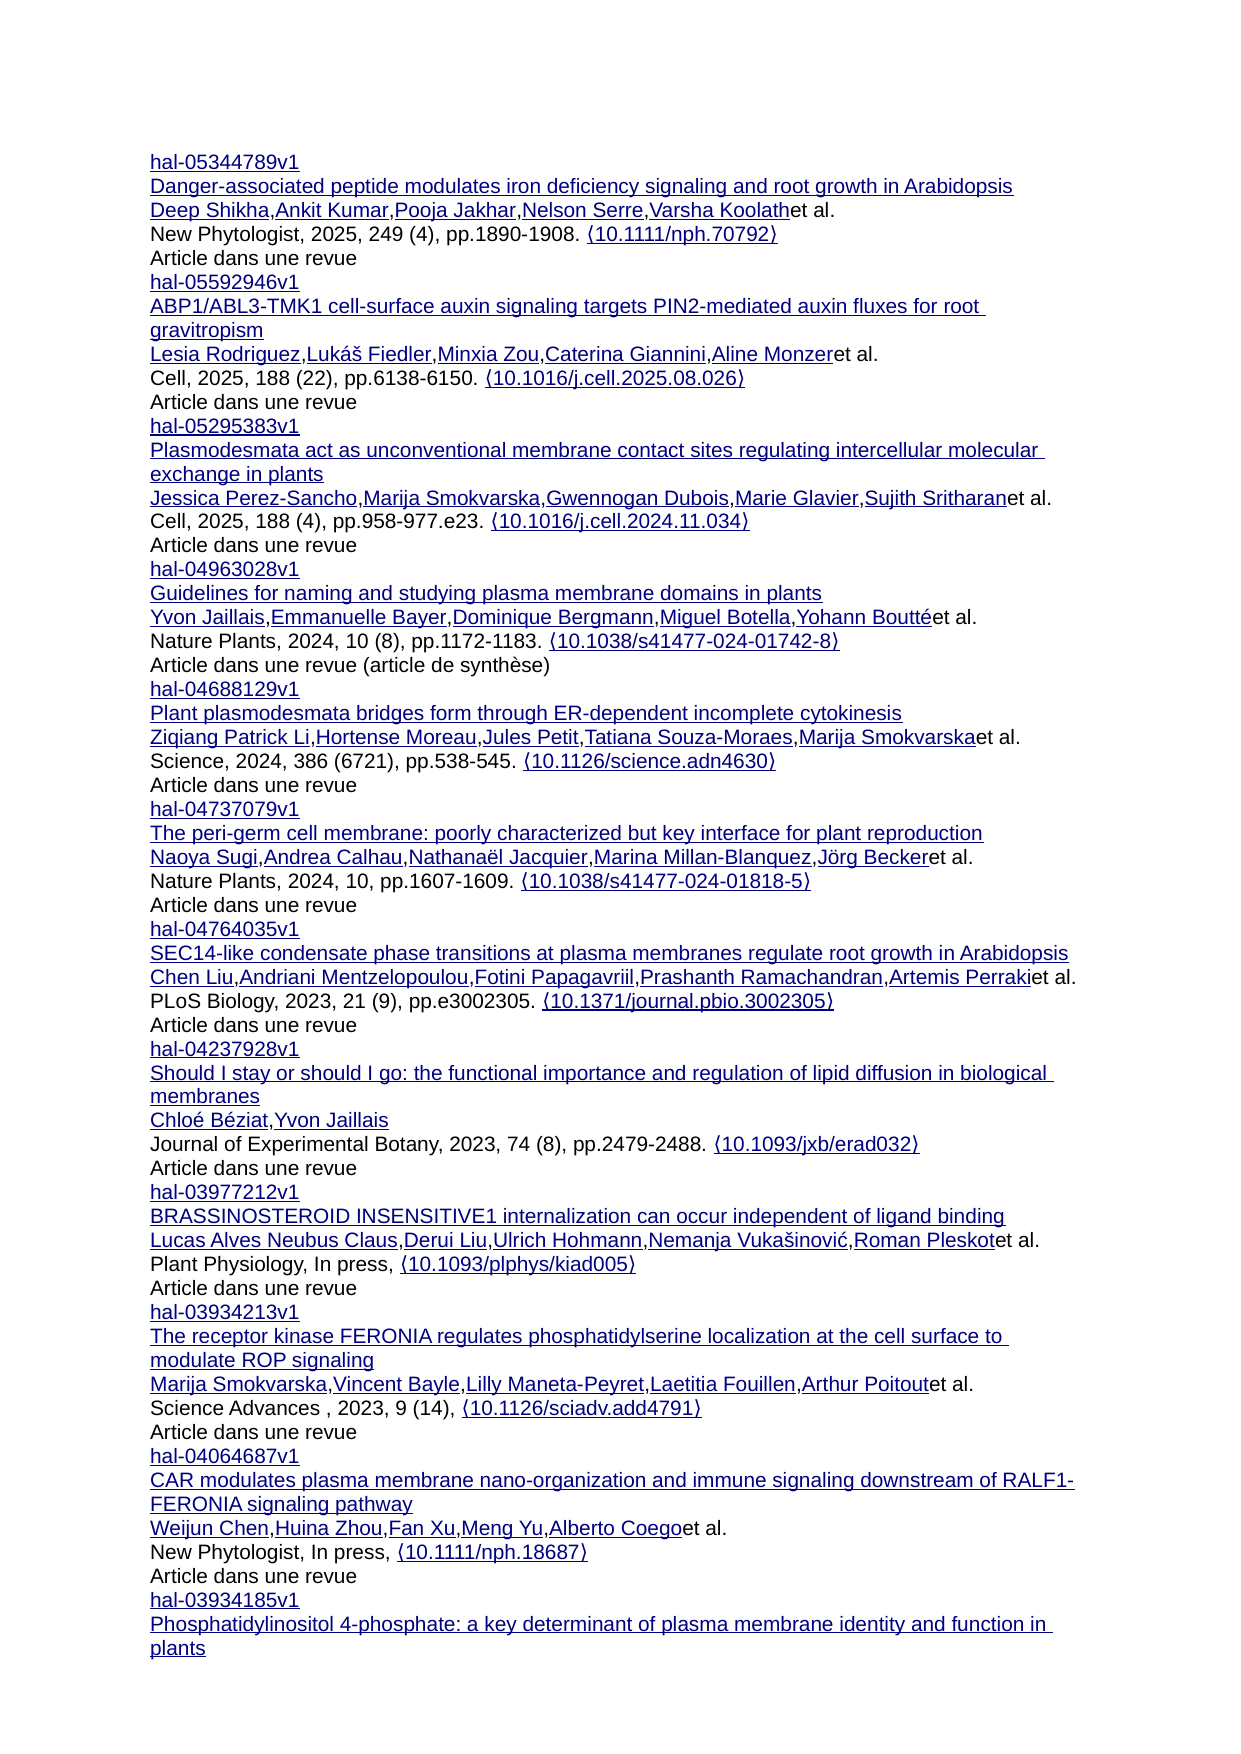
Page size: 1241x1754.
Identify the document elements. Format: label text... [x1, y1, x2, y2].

table_cell BRASSINOSTEROID INSENSITIVE1 internalization can occur independent of ligand binding Lucas Alves Neubus Claus,Derui Liu,Ulrich Hohmann,Nemanja Vukašinović,Roman Pleskotet al. Plant Physiology, In press, ⟨10.1093/plphys/kiad005⟩ Article dans une revue hal-03934213v1 [150, 1204, 1090, 1324]
table_cell SEC14-like condensate phase transitions at plasma membranes regulate root growth in Arabidopsis Chen Liu,Andriani Mentzelopoulou,Fotini Papagavriil,Prashanth Ramachandran,Artemis Perrakiet al. PLoS Biology, 2023, 21 (9), pp.e3002305. ⟨10.1371/journal.pbio.3002305⟩ Article dans une revue hal-04237928v1 [150, 941, 1090, 1060]
table_cell Plant plasmodesmata bridges form through ER-dependent incomplete cytokinesis Ziqiang Patrick Li,Hortense Moreau,Jules Petit,Tatiana Souza-Moraes,Marija Smokvarskaet al. Science, 2024, 386 (6721), pp.538-545. ⟨10.1126/science.adn4630⟩ Article dans une revue hal-04737079v1 [150, 701, 1090, 821]
table_cell Danger‐associated peptide modulates iron deficiency signaling and root growth in Arabidopsis Deep Shikha,Ankit Kumar,Pooja Jakhar,Nelson Serre,Varsha Koolathet al. New Phytologist, 2025, 249 (4), pp.1890-1908. ⟨10.1111/nph.70792⟩ Article dans une revue hal-05592946v1 [150, 174, 1090, 294]
table_cell Should I stay or should I go: the functional importance and regulation of lipid diffusion in biological membranes Chloé Béziat,Yvon Jaillais Journal of Experimental Botany, 2023, 74 (8), pp.2479-2488. ⟨10.1093/jxb/erad032⟩ Article dans une revue hal-03977212v1 [150, 1060, 1090, 1204]
table_cell Plasmodesmata act as unconventional membrane contact sites regulating intercellular molecular exchange in plants Jessica Perez-Sancho,Marija Smokvarska,Gwennogan Dubois,Marie Glavier,Sujith Sritharanet al. Cell, 2025, 188 (4), pp.958-977.e23. ⟨10.1016/j.cell.2024.11.034⟩ Article dans une revue hal-04963028v1 [150, 438, 1090, 581]
table_cell Phosphatidylinositol 4-phosphate: a key determinant of plasma membrane identity and function in plants [150, 1611, 1090, 1659]
table_cell CAR modulates plasma membrane nano-organization and immune signaling downstream of RALF1-FERONIA signaling pathway Weijun Chen,Huina Zhou,Fan Xu,Meng Yu,Alberto Coegoet al. New Phytologist, In press, ⟨10.1111/nph.18687⟩ Article dans une revue hal-03934185v1 [150, 1468, 1090, 1611]
table_cell ABP1/ABL3-TMK1 cell-surface auxin signaling targets PIN2-mediated auxin fluxes for root gravitropism Lesia Rodriguez,Lukáš Fiedler,Minxia Zou,Caterina Giannini,Aline Monzeret al. Cell, 2025, 188 (22), pp.6138-6150. ⟨10.1016/j.cell.2025.08.026⟩ Article dans une revue hal-05295383v1 [150, 294, 1090, 437]
table_cell hal-05344789v1 [150, 150, 1090, 174]
table_cell The receptor kinase FERONIA regulates phosphatidylserine localization at the cell surface to modulate ROP signaling Marija Smokvarska,Vincent Bayle,Lilly Maneta-Peyret,Laetitia Fouillen,Arthur Poitoutet al. Science Advances , 2023, 9 (14), ⟨10.1126/sciadv.add4791⟩ Article dans une revue hal-04064687v1 [150, 1324, 1090, 1468]
table_cell The peri-germ cell membrane: poorly characterized but key interface for plant reproduction Naoya Sugi,Andrea Calhau,Nathanaël Jacquier,Marina Millan-Blanquez,Jörg Beckeret al. Nature Plants, 2024, 10, pp.1607-1609. ⟨10.1038/s41477-024-01818-5⟩ Article dans une revue hal-04764035v1 [150, 821, 1090, 941]
table_cell Guidelines for naming and studying plasma membrane domains in plants Yvon Jaillais,Emmanuelle Bayer,Dominique Bergmann,Miguel Botella,Yohann Bouttéet al. Nature Plants, 2024, 10 (8), pp.1172-1183. ⟨10.1038/s41477-024-01742-8⟩ Article dans une revue (article de synthèse) hal-04688129v1 [150, 581, 1090, 701]
